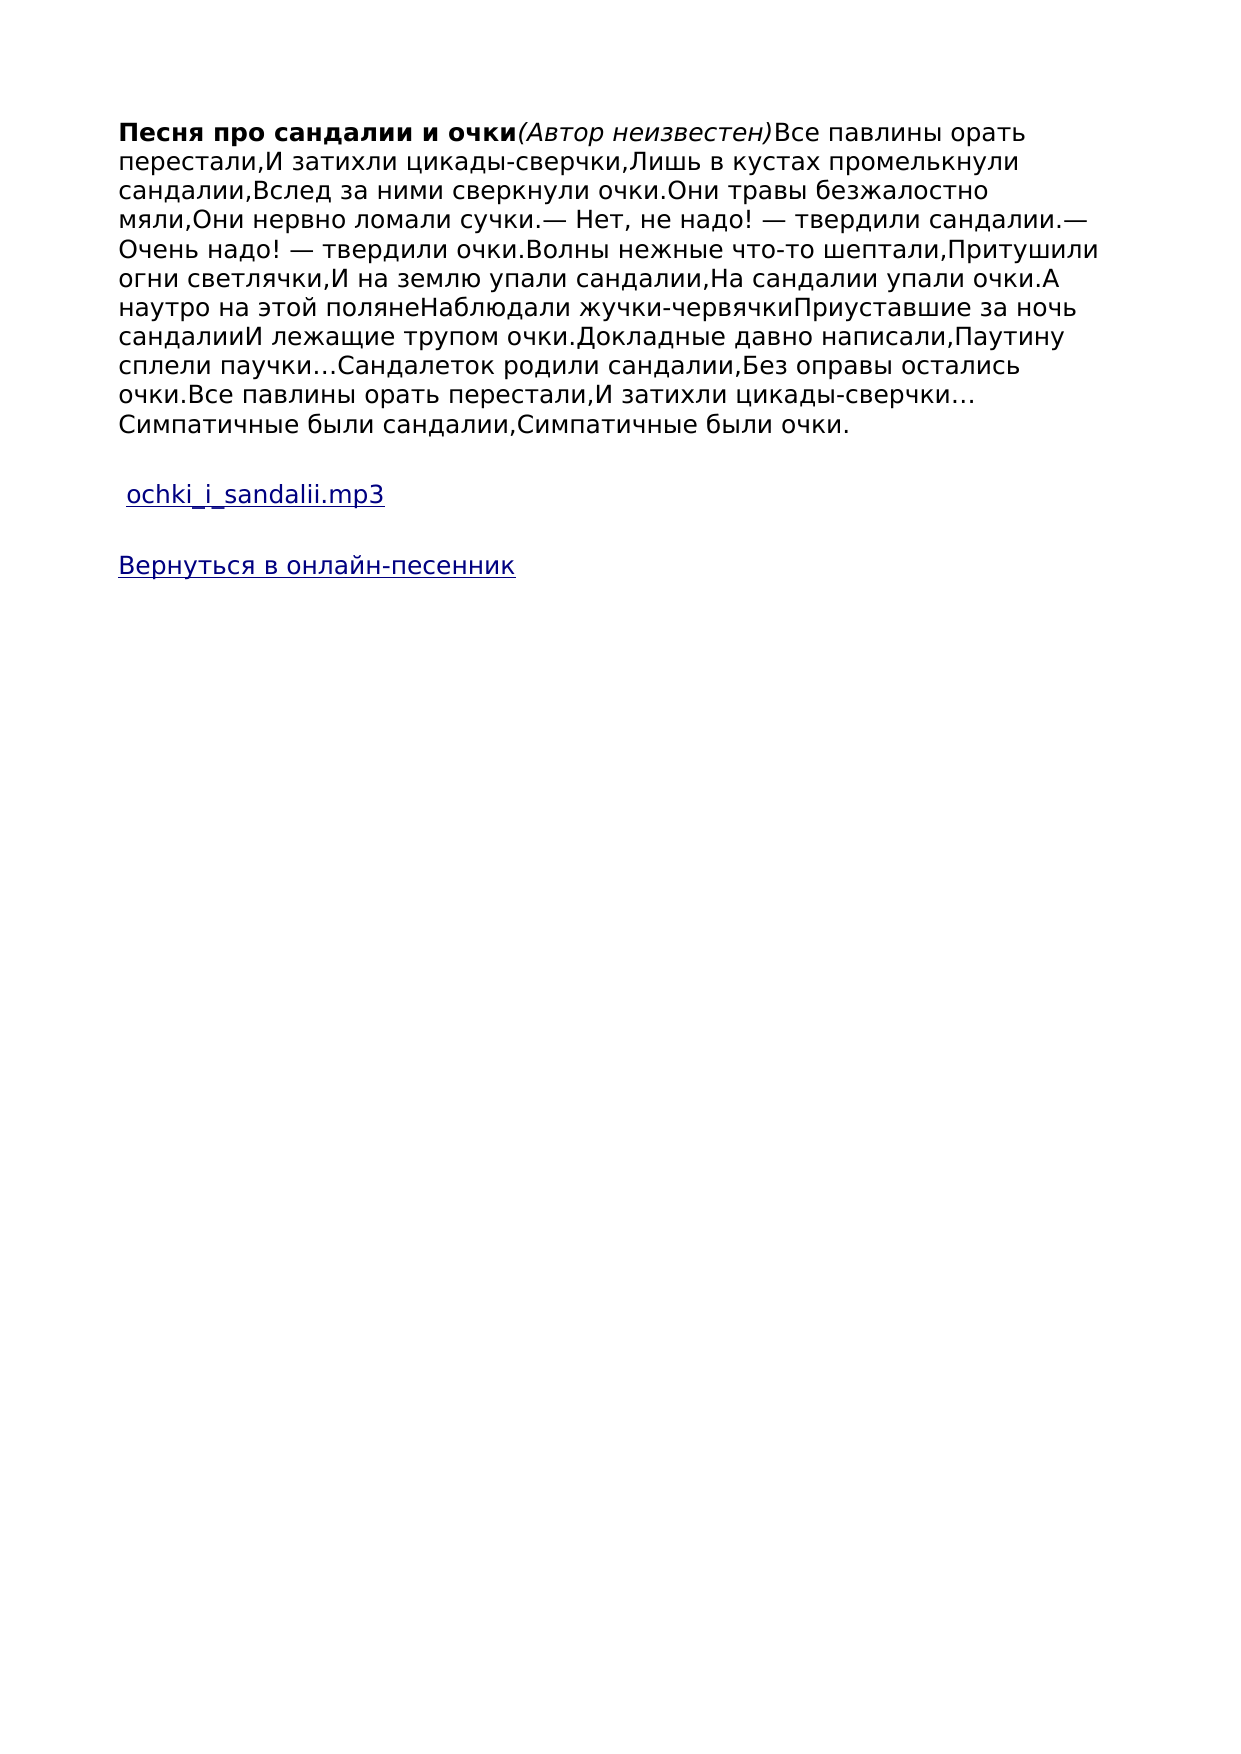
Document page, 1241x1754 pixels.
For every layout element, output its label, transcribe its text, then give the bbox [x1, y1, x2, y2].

text ochki_i_sandalii.mp3 [118, 451, 1122, 539]
text Вернуться в онлайн-песенник [118, 551, 1122, 581]
text Песня про сандалии и очки(Автор неизвестен)Все павлины орать перестали,И затихли цикады-сверчки,Лишь в кустах промелькнули сандалии,Вслед за ними сверкнули очки.Они травы безжалостно мяли,Они нервно ломали сучки.— Нет, не надо! — твердили сандалии.— Очень надо! — твердили очки.Волны нежные что-то шептали,Притушили огни светлячки,И на землю упали сандалии,На сандалии упали очки.А наутро на этой полянеНаблюдали жучки-червячкиПриуставшие за ночь сандалииИ лежащие трупом очки.Докладные давно написали,Паутину сплели паучки…Сандалеток родили сандалии,Без оправы остались очки.Все павлины орать перестали,И затихли цикады-сверчки…Симпатичные были сандалии,Симпатичные были очки. [118, 118, 1122, 439]
